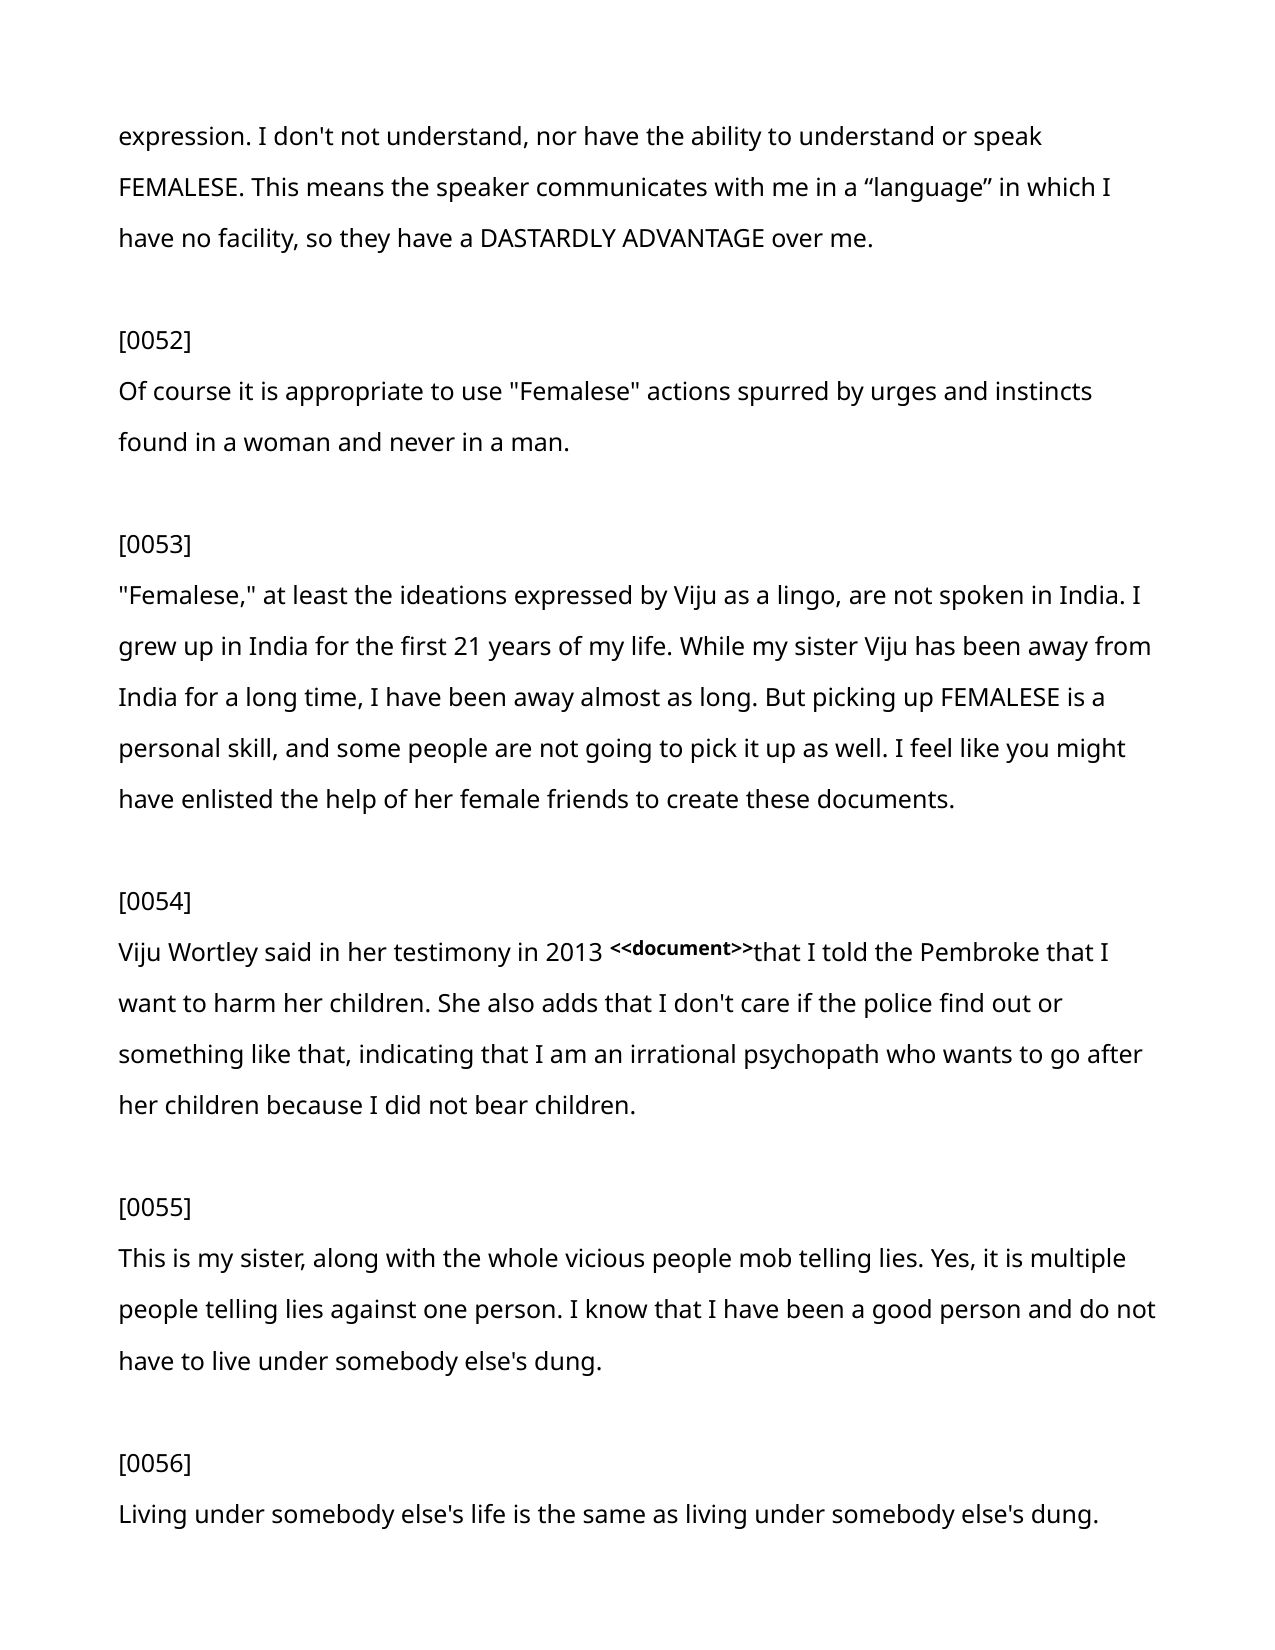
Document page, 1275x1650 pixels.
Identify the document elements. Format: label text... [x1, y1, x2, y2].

text [0052] [118, 322, 1157, 356]
text expression. I don't not understand, nor have the ability to understand or speak FEMALESE. This means the speaker communicates with me in a “language” in which I have no facility, so they have a DASTARDLY ADVANTAGE over me. [118, 118, 1157, 254]
text [0055] [118, 1190, 1157, 1224]
text "Femalese," at least the ideations expressed by Viju as a lingo, are not spoken in India. I grew up in India for the first 21 years of my life. While my sister Viju has been away from India for a long time, I have been away almost as long. But picking up FEMALESE is a personal skill, and some people are not going to pick it up as well. I feel like you might have enlisted the help of her female friends to create these documents. [118, 577, 1157, 816]
text [0056] [118, 1445, 1157, 1479]
text [0053] [118, 526, 1157, 561]
text Viju Wortley said in her testimony in 2013 <<document>>that I told the Pembroke that I want to harm her children. She also adds that I don't care if the police find out or something like that, indicating that I am an irrational psychopath who wants to go after her children because I did not bear children. [118, 935, 1157, 1122]
text Of course it is appropriate to use "Femalese" actions spurred by urges and instincts found in a woman and never in a man. [118, 373, 1157, 458]
text This is my sister, along with the whole vicious people mob telling lies. Yes, it is multiple people telling lies against one person. I know that I have been a good person and do not have to live under somebody else's dung. [118, 1241, 1157, 1377]
text [0054] [118, 884, 1157, 918]
text Living under somebody else's life is the same as living under somebody else's dung. [118, 1496, 1157, 1530]
